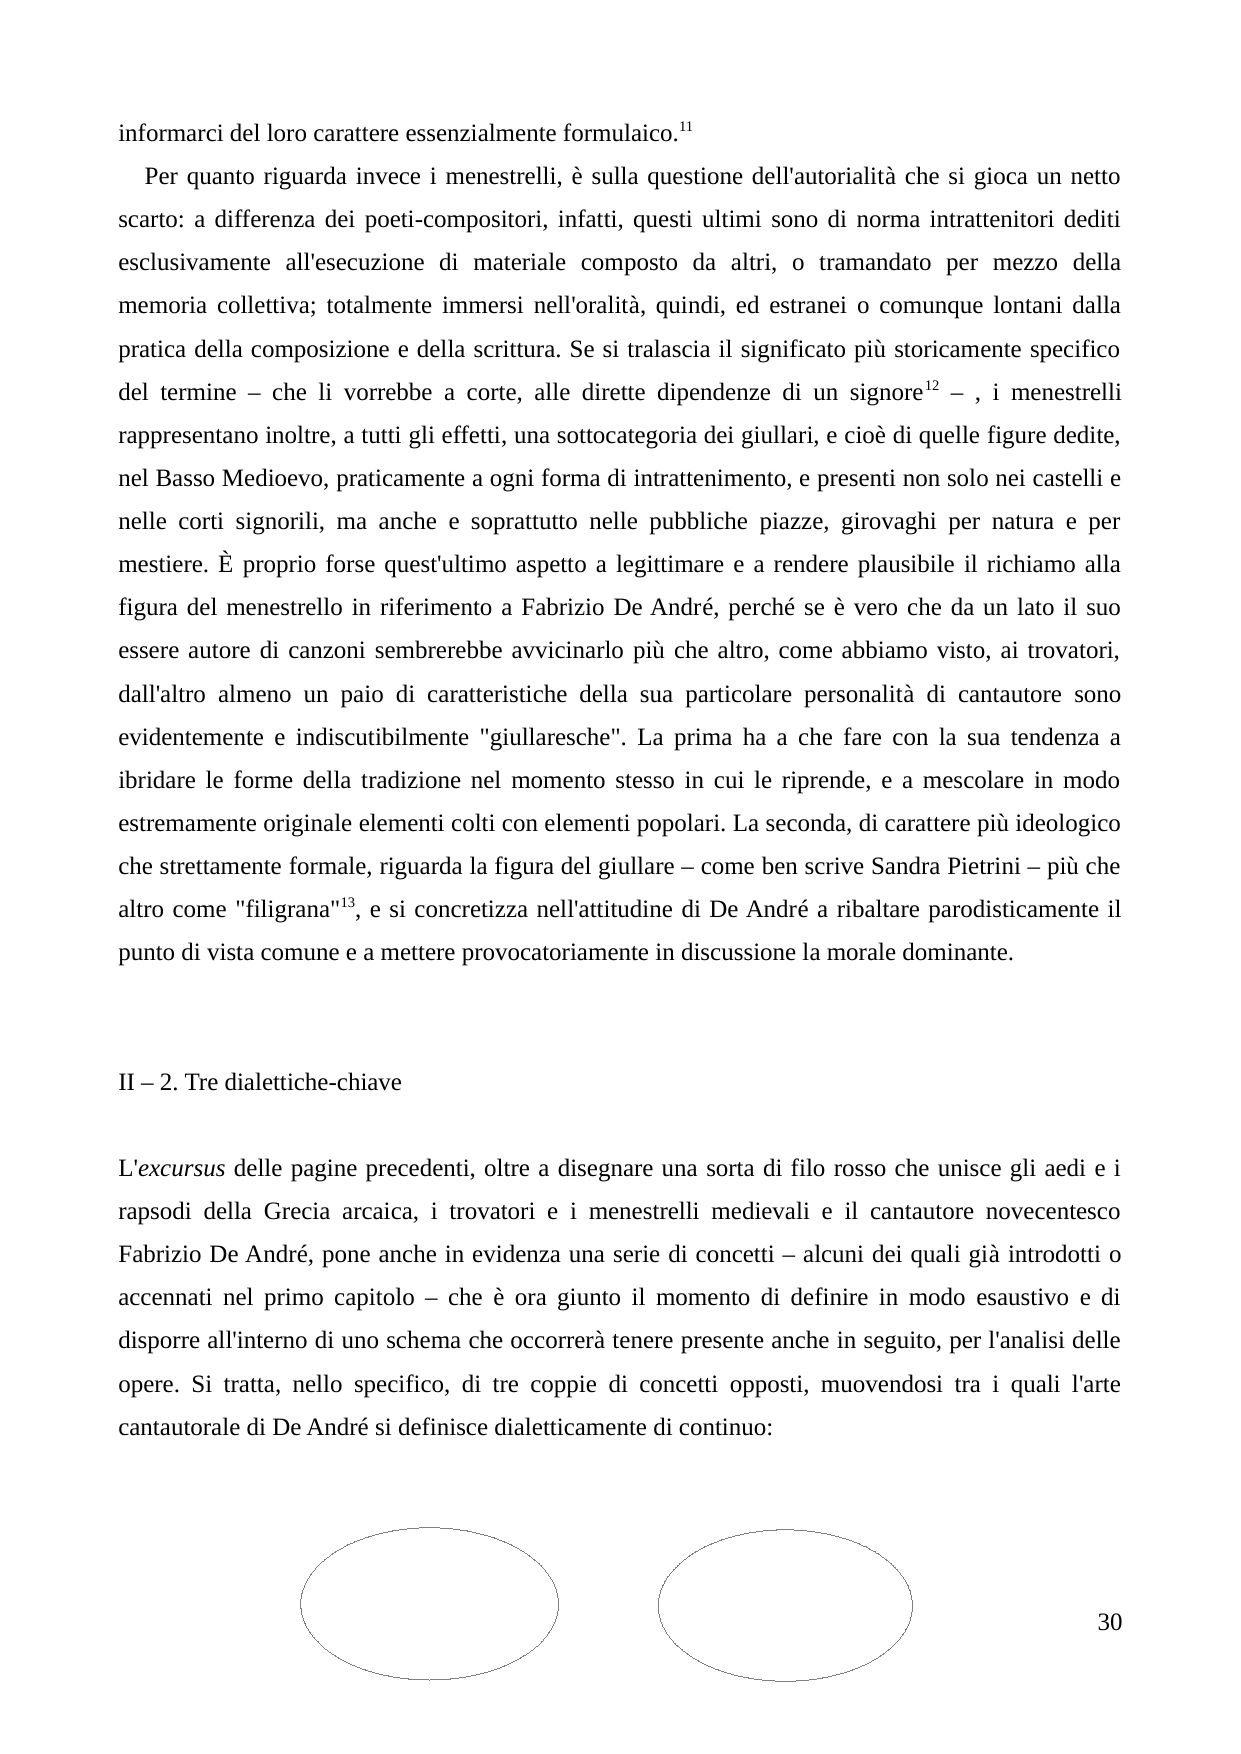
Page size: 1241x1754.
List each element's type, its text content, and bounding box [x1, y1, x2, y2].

text II – 2. Tre dialettiche-chiave [118, 1067, 1122, 1096]
text Per quanto riguarda invece i menestrelli, è sulla questione dell'autorialità che si gioca un netto scarto: a differenza dei poeti-compositori, infatti, questi ultimi sono di norma intrattenitori dediti esclusivamente all'esecuzione di materiale composto da altri, o tramandato per mezzo della memoria collettiva; totalmente immersi nell'oralità, quindi, ed estranei o comunque lontani dalla pratica della composizione e della scrittura. Se si tralascia il significato più storicamente specifico del termine – che li vorrebbe a corte, alle dirette dipendenze di un signore – , i menestrelli rappresentano inoltre, a tutti gli effetti, una sottocategoria dei giullari, e cioè di quelle figure dedite, nel Basso Medioevo, praticamente a ogni forma di intrattenimento, e presenti non solo nei castelli e nelle corti signorili, ma anche e soprattutto nelle pubbliche piazze, girovaghi per natura e per mestiere. È proprio forse quest'ultimo aspetto a legittimare e a rendere plausibile il richiamo alla figura del menestrello in riferimento a Fabrizio De André, perché se è vero che da un lato il suo essere autore di canzoni sembrerebbe avvicinarlo più che altro, come abbiamo visto, ai trovatori, dall'altro almeno un paio di caratteristiche della sua particolare personalità di cantautore sono evidentemente e indiscutibilmente "giullaresche". La prima ha a che fare con la sua tendenza a ibridare le forme della tradizione nel momento stesso in cui le riprende, e a mescolare in modo estremamente originale elementi colti con elementi popolari. La seconda, di carattere più ideologico che strettamente formale, riguarda la figura del giullare – come ben scrive Sandra Pietrini – più che altro come "filigrana", e si concretizza nell'attitudine di De André a ribaltare parodisticamente il punto di vista comune e a mettere provocatoriamente in discussione la morale dominante. [118, 161, 1122, 966]
text L'excursus delle pagine precedenti, oltre a disegnare una sorta di filo rosso che unisce gli aedi e i rapsodi della Grecia arcaica, i trovatori e i menestrelli medievali e il cantautore novecentesco Fabrizio De André, pone anche in evidenza una serie di concetti – alcuni dei quali già introdotti o accennati nel primo capitolo – che è ora giunto il momento di definire in modo esaustivo e di disporre all'interno di uno schema che occorrerà tenere presente anche in seguito, per l'analisi delle opere. Si tratta, nello specifico, di tre coppie di concetti opposti, muovendosi tra i quali l'arte cantautorale di De André si definisce dialetticamente di continuo: [118, 1153, 1122, 1441]
text informarci del loro carattere essenzialmente formulaico. [118, 118, 1122, 147]
